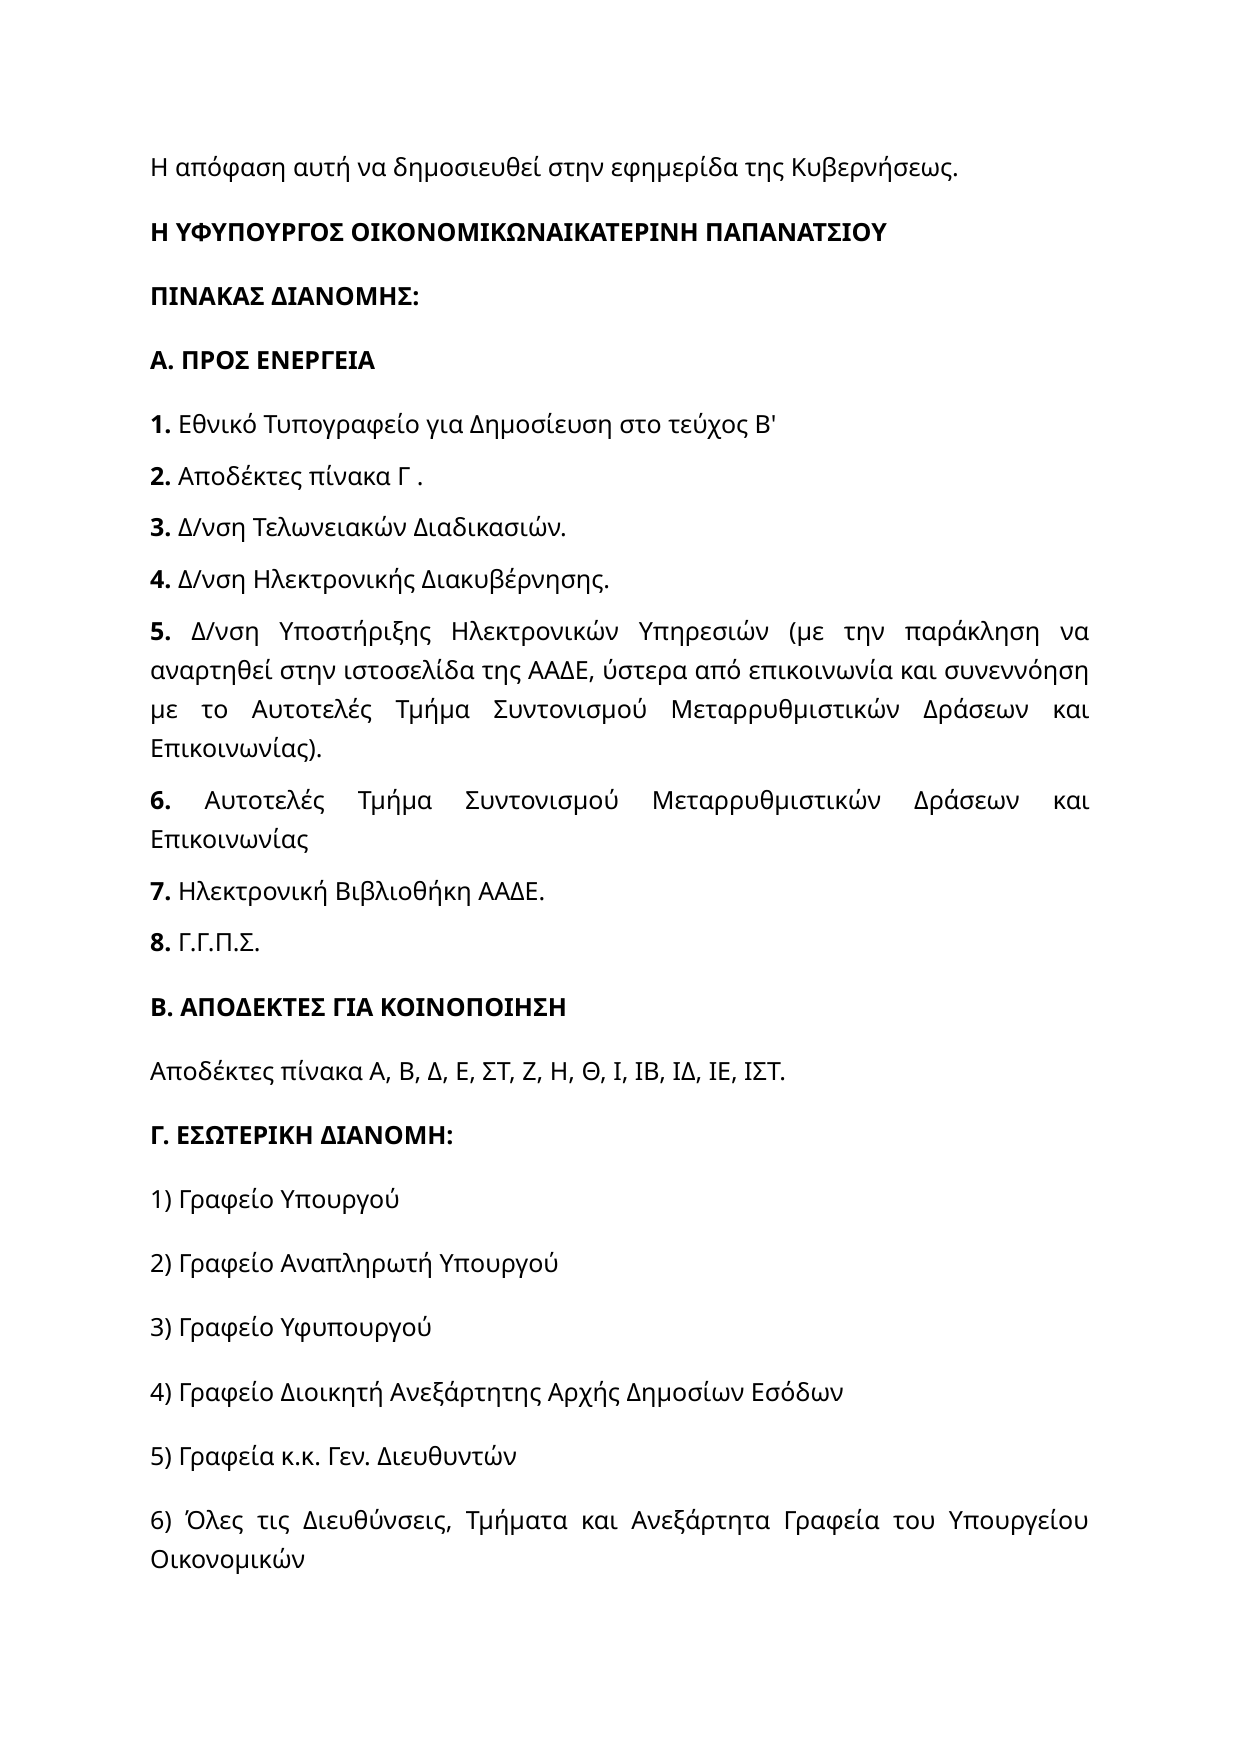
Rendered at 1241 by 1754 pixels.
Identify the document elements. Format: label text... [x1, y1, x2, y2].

text 3) Γραφείο Υφυπουργού [150, 1310, 1090, 1344]
text 6. Αυτοτελές Τμήμα Συντονισμού Μεταρρυθμιστικών Δράσεων και Επικοινωνίας [150, 782, 1090, 856]
text Γ. ΕΣΩΤΕΡΙΚΗ ΔΙΑΝΟΜΗ: [150, 1117, 1090, 1152]
text 5. Δ/νση Υποστήριξης Ηλεκτρονικών Υπηρεσιών (με την παράκληση να αναρτηθεί στην ιστοσελίδα της ΑΑΔΕ, ύστερα από επικοινωνία και συνεννόηση με το Αυτοτελές Τμήμα Συντονισμού Μεταρρυθμιστικών Δράσεων και Επικοινωνίας). [150, 613, 1090, 765]
text 6) Όλες τις Διευθύνσεις, Τμήματα και Ανεξάρτητα Γραφεία του Υπουργείου Οικονομικών [150, 1502, 1090, 1576]
text 5) Γραφεία κ.κ. Γεν. Διευθυντών [150, 1438, 1090, 1472]
text 1. Εθνικό Τυπογραφείο για Δημοσίευση στο τεύχος Β' [150, 407, 1090, 441]
text 4) Γραφείο Διοικητή Ανεξάρτητης Αρχής Δημοσίων Εσόδων [150, 1374, 1090, 1408]
text Η απόφαση αυτή να δημοσιευθεί στην εφημερίδα της Κυβερνήσεως. [150, 150, 1090, 184]
text 7. Ηλεκτρονική Βιβλιοθήκη ΑΑΔΕ. [150, 873, 1090, 907]
text ΠΙΝΑΚΑΣ ΔΙΑΝΟΜΗΣ: [150, 278, 1090, 312]
text 4. Δ/νση Ηλεκτρονικής Διακυβέρνησης. [150, 562, 1090, 596]
text Β. ΑΠΟΔΕΚΤΕΣ ΓΙΑ ΚΟΙΝΟΠΟΙΗΣΗ [150, 989, 1090, 1023]
text 2) Γραφείο Αναπληρωτή Υπουργού [150, 1246, 1090, 1280]
text 2. Αποδέκτες πίνακα Γ . [150, 458, 1090, 492]
text Η ΥΦΥΠΟΥΡΓΟΣ ΟΙΚΟΝΟΜΙΚΩΝΑΙΚΑΤΕΡΙΝΗ ΠΑΠΑΝΑΤΣΙΟΥ [150, 214, 1090, 248]
text 1) Γραφείο Υπουργού [150, 1182, 1090, 1216]
text 8. Γ.Γ.Π.Σ. [150, 925, 1090, 959]
text Αποδέκτες πίνακα Α, Β, Δ, Ε, ΣΤ, Ζ, Η, Θ, Ι, ΙΒ, ΙΔ, ΙΕ, ΙΣΤ. [150, 1053, 1090, 1087]
text 3. Δ/νση Τελωνειακών Διαδικασιών. [150, 510, 1090, 544]
text Α. ΠΡΟΣ ΕΝΕΡΓΕΙΑ [150, 342, 1090, 377]
